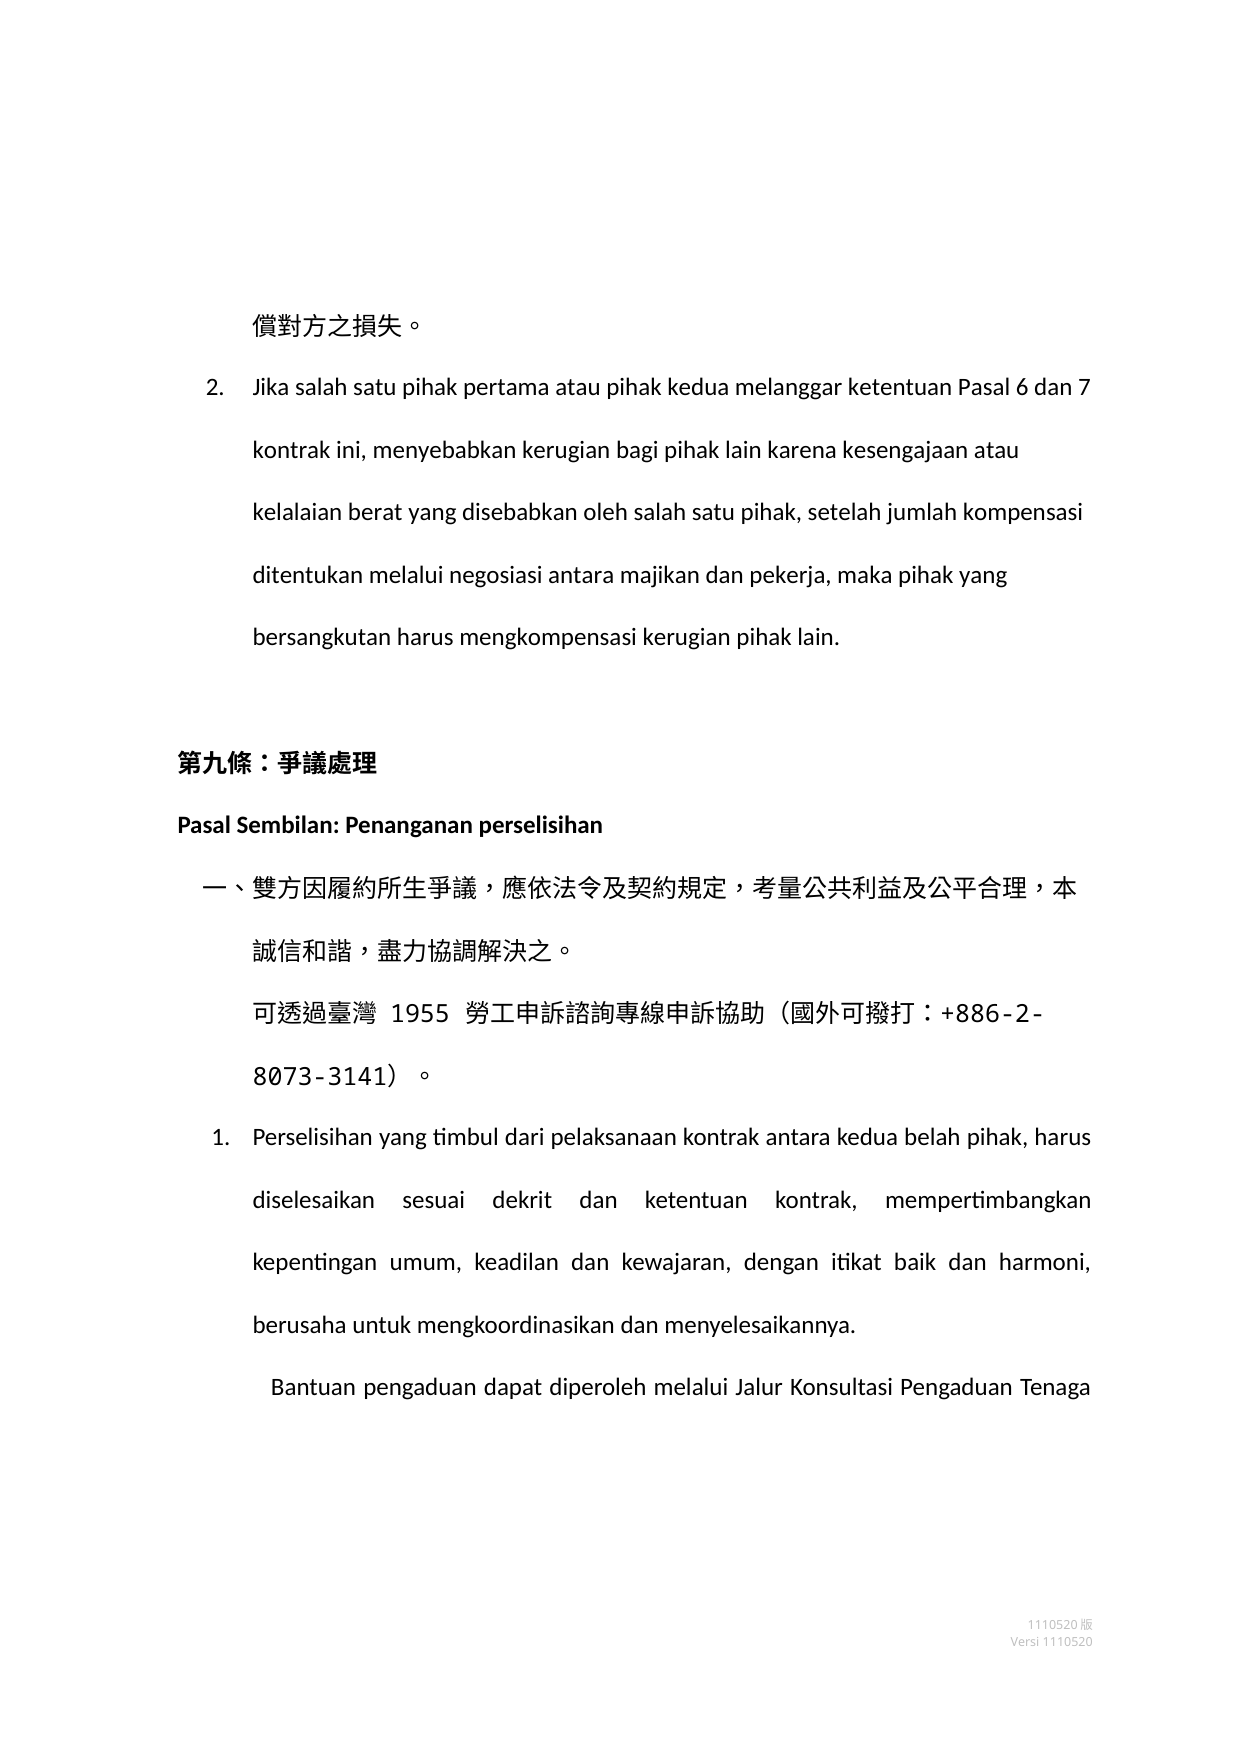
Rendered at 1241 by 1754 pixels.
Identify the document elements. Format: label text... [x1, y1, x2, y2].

text 誠信和諧，盡力協調解決之。 [252, 908, 1092, 970]
text Pasal Sembilan: Penanganan perselisihan [177, 783, 1092, 845]
text 可透過臺灣 1955 勞工申訴諮詢專線申訴協助（國外可撥打：+886-2-8073-3141）。 [252, 970, 1092, 1095]
text 1. Perselisihan yang timbul dari pelaksanaan kontrak antara kedua belah pihak, harus diselesaikan sesuai dekrit dan ketentuan kontrak, mempertimbangkan kepentingan umum, keadilan dan kewajaran, dengan itikat baik dan harmoni, berusaha untuk mengkoordinasikan dan menyelesaikannya. [177, 1095, 1092, 1345]
text Bantuan pengaduan dapat diperoleh melalui Jalur Konsultasi Pengaduan Tenaga [177, 1345, 1092, 1408]
text 償對方之損失。 [252, 283, 1092, 345]
text 第九條：爭議處理 [177, 720, 1092, 783]
text 2. Jika salah satu pihak pertama atau pihak kedua melanggar ketentuan Pasal 6 dan 7 kontrak ini, menyebabkan kerugian bagi pihak lain karena kesengajaan atau kelalaian berat yang disebabkan oleh salah satu pihak, setelah jumlah kompensasi ditentukan melalui negosiasi antara majikan dan pekerja, maka pihak yang bersangkutan harus mengkompensasi kerugian pihak lain. [177, 345, 1092, 720]
text 一、雙方因履約所生爭議，應依法令及契約規定，考量公共利益及公平合理，本 [202, 845, 1092, 908]
